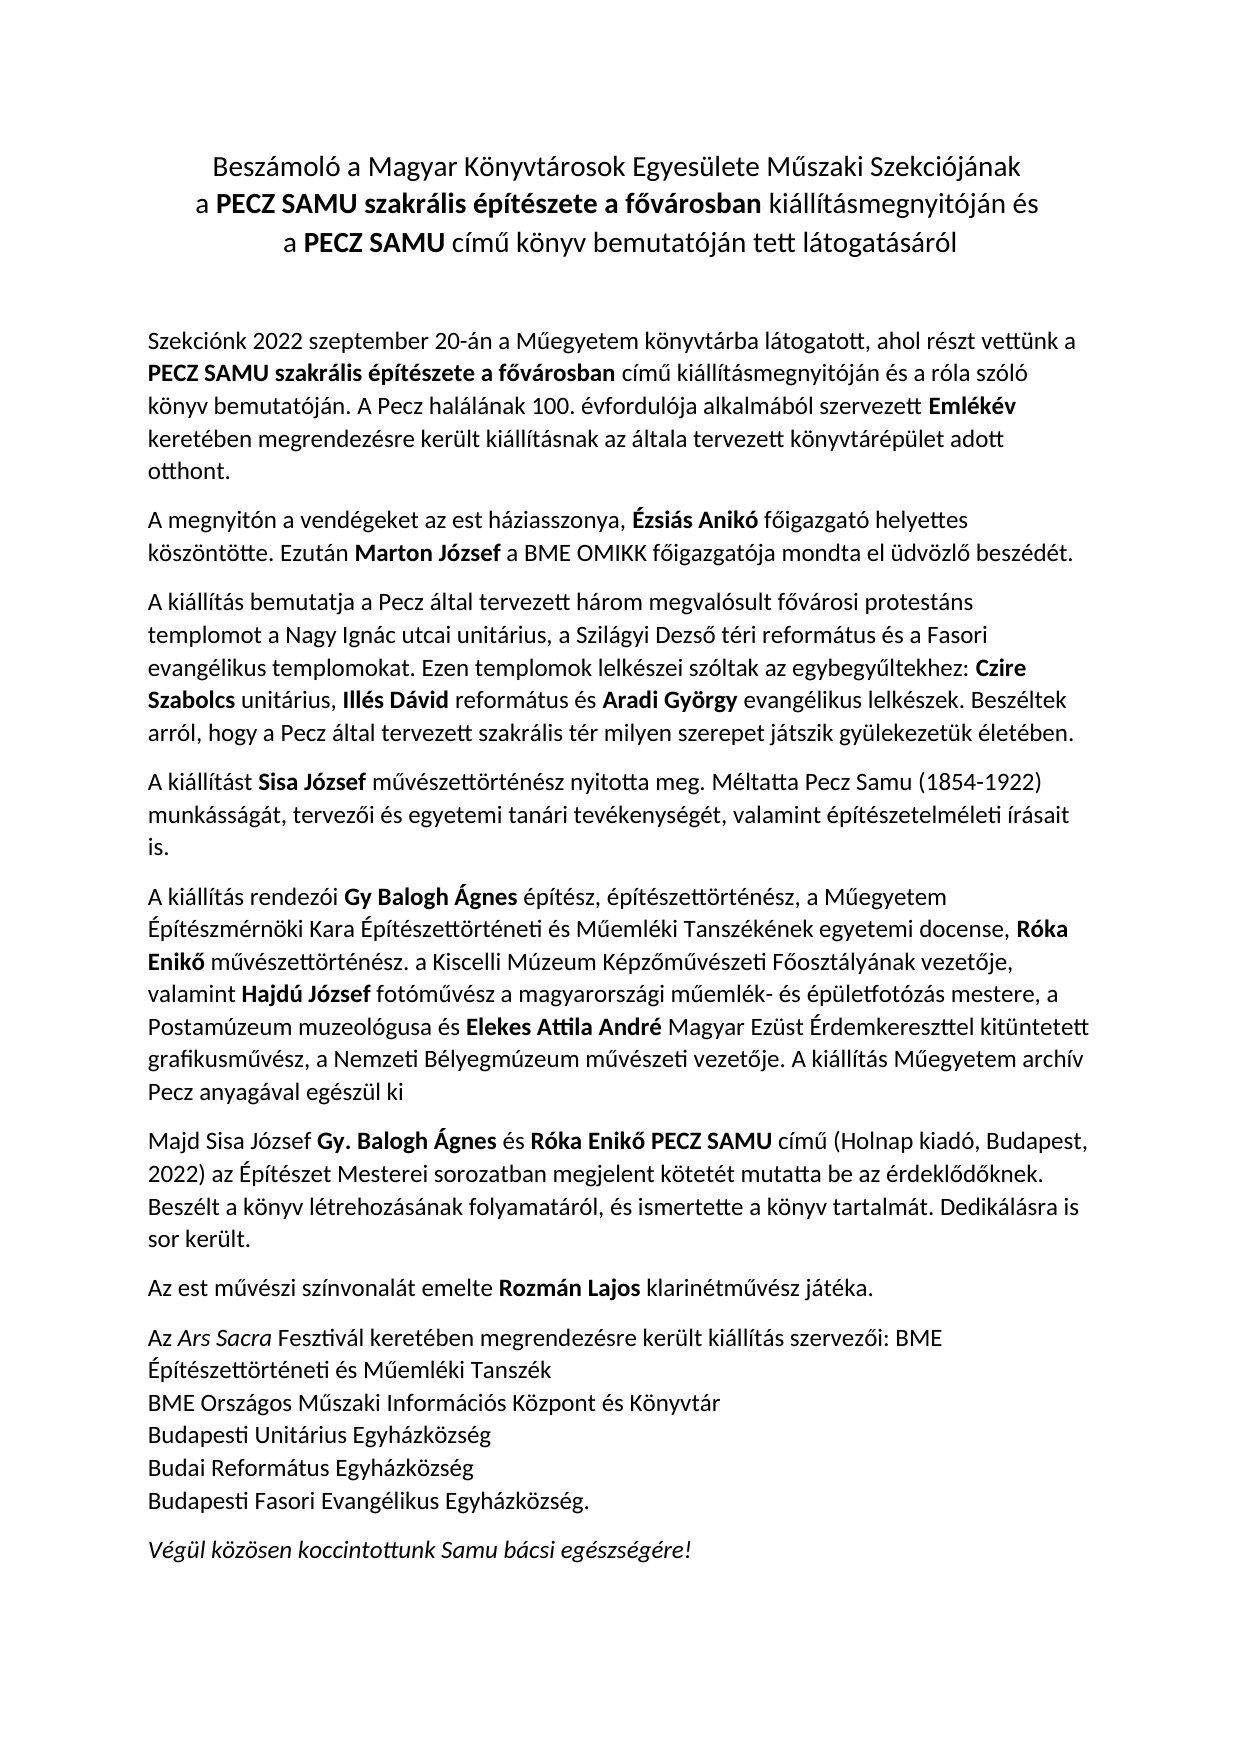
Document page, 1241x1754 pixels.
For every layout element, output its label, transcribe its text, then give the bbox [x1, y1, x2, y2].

text A kiállítás bemutatja a Pecz által tervezett három megvalósult fővárosi protestáns templomot a Nagy Ignác utcai unitárius, a Szilágyi Dezső téri református és a Fasori evangélikus templomokat. Ezen templomok lelkészei szóltak az egybegyűltekhez: Czire Szabolcs unitárius, Illés Dávid református és Aradi György evangélikus lelkészek. Beszéltek arról, hogy a Pecz által tervezett szakrális tér milyen szerepet játszik gyülekezetük életében. [148, 586, 1093, 747]
text A megnyitón a vendégeket az est háziasszonya, Ézsiás Anikó főigazgató helyettes köszöntötte. Ezután Marton József a BME OMIKK főigazgatója mondta el üdvözlő beszédét. [148, 504, 1093, 568]
text Az Ars Sacra Fesztivál keretében megrendezésre került kiállítás szervezői: BME Építészettörténeti és Műemléki Tanszék BME Országos Műszaki Információs Központ és Könyvtár Budapesti Unitárius Egyházközség Budai Református Egyházközség Budapesti Fasori Evangélikus Egyházközség. [148, 1322, 1093, 1515]
text A kiállítást Sisa József művészettörténész nyitotta meg. Méltatta Pecz Samu (1854-1922) munkásságát, tervezői és egyetemi tanári tevékenységét, valamint építészetelméleti írásait is. [148, 766, 1093, 862]
text Végül közösen koccintottunk Samu bácsi egészségére! [148, 1534, 1093, 1565]
text Az est művészi színvonalát emelte Rozmán Lajos klarinétművész játéka. [148, 1273, 1093, 1303]
text Beszámoló a Magyar Könyvtárosok Egyesülete Műszaki Szekciójának a PECZ SAMU szakrális építészete a fővárosban kiállításmegnyitóján és a PECZ SAMU című könyv bemutatóján tett látogatásáról [148, 148, 1093, 259]
text Szekciónk 2022 szeptember 20-án a Műegyetem könyvtárba látogatott, ahol részt vettünk a PECZ SAMU szakrális építészete a fővárosban című kiállításmegnyitóján és a róla szóló könyv bemutatóján. A Pecz halálának 100. évfordulója alkalmából szervezett Emlékév keretében megrendezésre került kiállításnak az általa tervezett könyvtárépület adott otthont. [148, 325, 1093, 486]
text A kiállítás rendezói Gy Balogh Ágnes építész, építészettörténész, a Műegyetem Építészmérnöki Kara Építészettörténeti és Műemléki Tanszékének egyetemi docense, Róka Enikő művészettörténész. a Kiscelli Múzeum Képzőművészeti Főosztályának vezetője, valamint Hajdú József fotóművész a magyarországi műemlék- és épületfotózás mestere, a Postamúzeum muzeológusa és Elekes Attila André Magyar Ezüst Érdemkereszttel kitüntetett grafikusművész, a Nemzeti Bélyegmúzeum művészeti vezetője. A kiállítás Műegyetem archív Pecz anyagával egészül ki [148, 881, 1093, 1107]
text Majd Sisa József Gy. Balogh Ágnes és Róka Enikő PECZ SAMU című (Holnap kiadó, Budapest, 2022) az Építészet Mesterei sorozatban megjelent kötetét mutatta be az érdeklődőknek. Beszélt a könyv létrehozásának folyamatáról, és ismertette a könyv tartalmát. Dedikálásra is sor került. [148, 1126, 1093, 1254]
